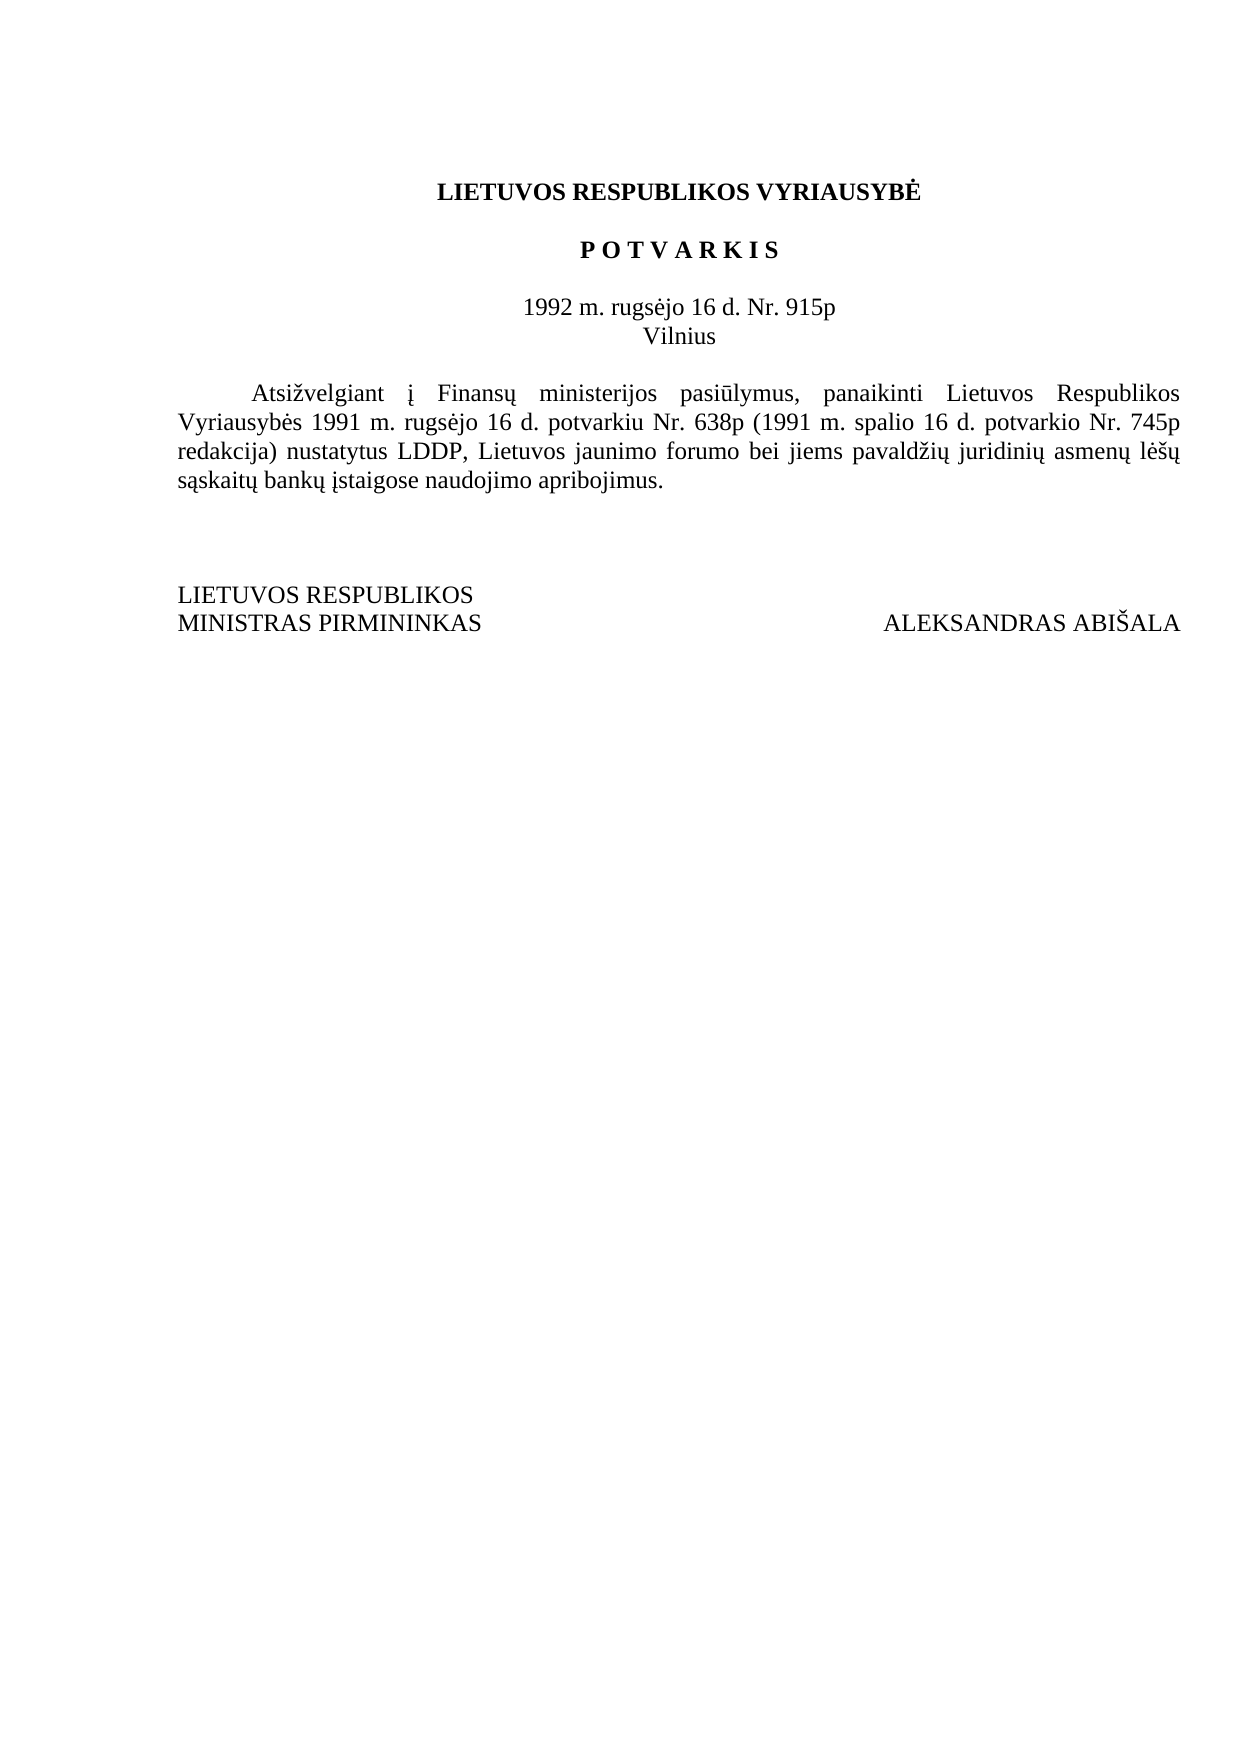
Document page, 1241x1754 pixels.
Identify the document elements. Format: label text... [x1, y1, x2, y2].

text MINISTRAS PIRMININKAS ALEKSANDRAS ABIŠALA [177, 608, 1181, 637]
text P O T V A R K I S [177, 235, 1181, 263]
text Atsižvelgiant į Finansų ministerijos pasiūlymus, panaikinti Lietuvos Respublikos Vyriausybės 1991 m. rugsėjo 16 d. potvarkiu Nr. 638p (1991 m. spalio 16 d. potvarkio Nr. 745p redakcija) nustatytus LDDP, Lietuvos jaunimo forumo bei jiems pavaldžių juridinių asmenų lėšų sąskaitų bankų įstaigose naudojimo apribojimus. [177, 378, 1181, 493]
text LIETUVOS RESPUBLIKOS [177, 580, 1181, 608]
text LIETUVOS RESPUBLIKOS VYRIAUSYBĖ [177, 177, 1181, 206]
text 1992 m. rugsėjo 16 d. Nr. 915p [177, 292, 1181, 321]
text Vilnius [177, 321, 1181, 350]
